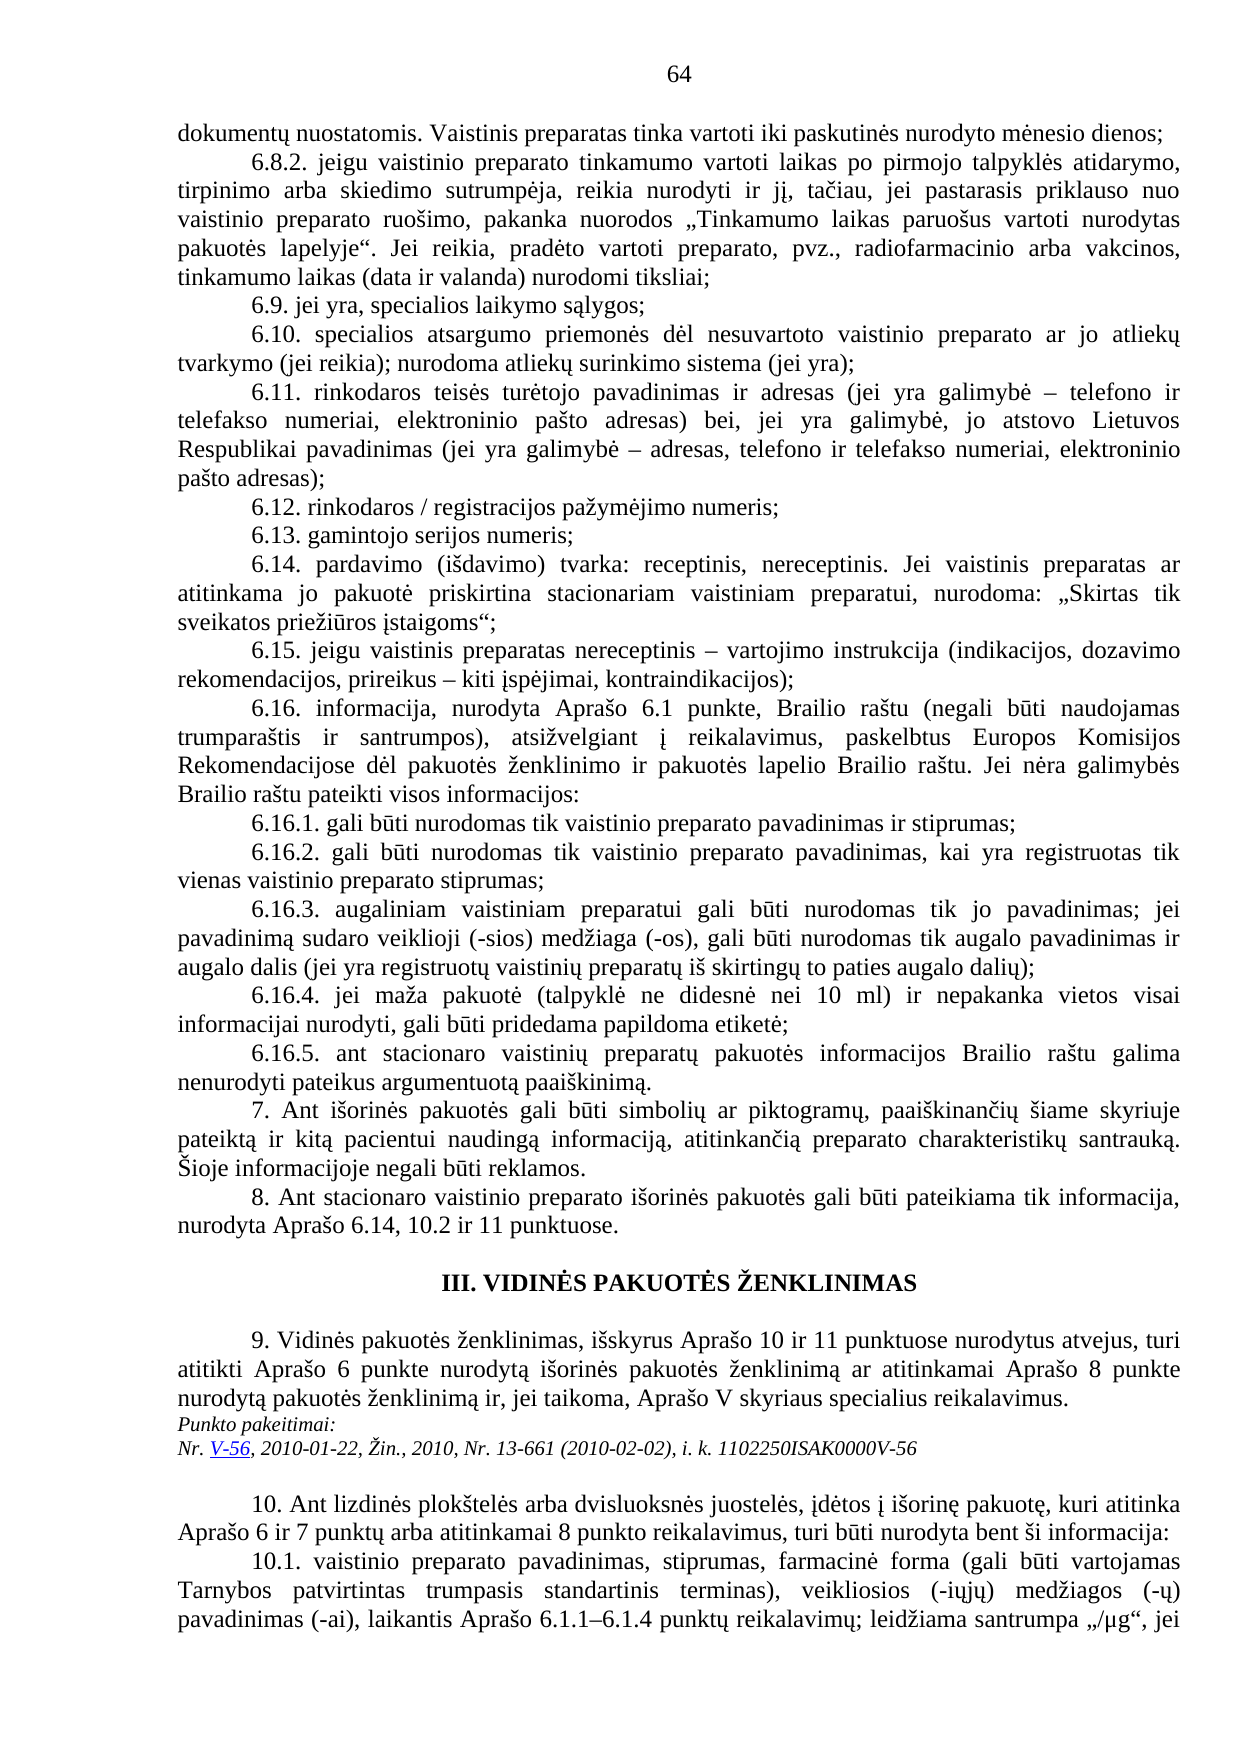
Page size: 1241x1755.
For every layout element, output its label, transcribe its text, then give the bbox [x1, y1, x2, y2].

text III. VIDINĖS PAKUOTĖS ŽENKLINIMAS [177, 1268, 1181, 1297]
text 6.8.2. jeigu vaistinio preparato tinkamumo vartoti laikas po pirmojo talpyklės atidarymo, tirpinimo arba skiedimo sutrumpėja, reikia nurodyti ir jį, tačiau, jei pastarasis priklauso nuo vaistinio preparato ruošimo, pakanka nuorodos „Tinkamumo laikas paruošus vartoti nurodytas pakuotės lapelyje“. Jei reikia, pradėto vartoti preparato, pvz., radiofarmacinio arba vakcinos, tinkamumo laikas (data ir valanda) nurodomi tiksliai; [177, 147, 1181, 291]
text 8. Ant stacionaro vaistinio preparato išorinės pakuotės gali būti pateikiama tik informacija, nurodyta Aprašo 6.14, 10.2 ir 11 punktuose. [177, 1182, 1181, 1239]
text 6.9. jei yra, specialios laikymo sąlygos; [177, 291, 1181, 319]
text 6.16.1. gali būti nurodomas tik vaistinio preparato pavadinimas ir stiprumas; [177, 808, 1181, 837]
text 10. Ant lizdinės plokštelės arba dvisluoksnės juostelės, įdėtos į išorinę pakuotę, kuri atitinka Aprašo 6 ir 7 punktų arba atitinkamai 8 punkto reikalavimus, turi būti nurodyta bent ši informacija: [177, 1489, 1181, 1546]
text Punkto pakeitimai: [177, 1412, 1181, 1436]
text 6.14. pardavimo (išdavimo) tvarka: receptinis, nereceptinis. Jei vaistinis preparatas ar atitinkama jo pakuotė priskirtina stacionariam vaistiniam preparatui, nurodoma: „Skirtas tik sveikatos priežiūros įstaigoms“; [177, 549, 1181, 636]
text 6.12. rinkodaros / registracijos pažymėjimo numeris; [177, 492, 1181, 521]
text 7. Ant išorinės pakuotės gali būti simbolių ar piktogramų, paaiškinančių šiame skyriuje pateiktą ir kitą pacientui naudingą informaciją, atitinkančią preparato charakteristikų santrauką. Šioje informacijoje negali būti reklamos. [177, 1096, 1181, 1182]
text 6.10. specialios atsargumo priemonės dėl nesuvartoto vaistinio preparato ar jo atliekų tvarkymo (jei reikia); nurodoma atliekų surinkimo sistema (jei yra); [177, 319, 1181, 377]
text dokumentų nuostatomis. Vaistinis preparatas tinka vartoti iki paskutinės nurodyto mėnesio dienos; [177, 118, 1181, 147]
text 6.16.4. jei maža pakuotė (talpyklė ne didesnė nei 10 ml) ir nepakanka vietos visai informacijai nurodyti, gali būti pridedama papildoma etiketė; [177, 981, 1181, 1038]
text 6.11. rinkodaros teisės turėtojo pavadinimas ir adresas (jei yra galimybė – telefono ir telefakso numeriai, elektroninio pašto adresas) bei, jei yra galimybė, jo atstovo Lietuvos Respublikai pavadinimas (jei yra galimybė – adresas, telefono ir telefakso numeriai, elektroninio pašto adresas); [177, 377, 1181, 492]
text 6.16. informacija, nurodyta Aprašo 6.1 punkte, Brailio raštu (negali būti naudojamas trumparaštis ir santrumpos), atsižvelgiant į reikalavimus, paskelbtus Europos Komisijos Rekomendacijose dėl pakuotės ženklinimo ir pakuotės lapelio Brailio raštu. Jei nėra galimybės Brailio raštu pateikti visos informacijos: [177, 693, 1181, 808]
text 6.15. jeigu vaistinis preparatas nereceptinis – vartojimo instrukcija (indikacijos, dozavimo rekomendacijos, prireikus – kiti įspėjimai, kontraindikacijos); [177, 636, 1181, 693]
text 6.16.3. augaliniam vaistiniam preparatui gali būti nurodomas tik jo pavadinimas; jei pavadinimą sudaro veiklioji (-sios) medžiaga (-os), gali būti nurodomas tik augalo pavadinimas ir augalo dalis (jei yra registruotų vaistinių preparatų iš skirtingų to paties augalo dalių); [177, 894, 1181, 981]
text Nr. V-56, 2010-01-22, Žin., 2010, Nr. 13-661 (2010-02-02), i. k. 1102250ISAK0000V-56 [177, 1436, 1181, 1460]
text 10.1. vaistinio preparato pavadinimas, stiprumas, farmacinė forma (gali būti vartojamas Tarnybos patvirtintas trumpasis standartinis terminas), veikliosios (-iųjų) medžiagos (-ų) pavadinimas (-ai), laikantis Aprašo 6.1.1–6.1.4 punktų reikalavimų; leidžiama santrumpa „/μg“, jei [177, 1546, 1181, 1632]
text 9. Vidinės pakuotės ženklinimas, išskyrus Aprašo 10 ir 11 punktuose nurodytus atvejus, turi atitikti Aprašo 6 punkte nurodytą išorinės pakuotės ženklinimą ar atitinkamai Aprašo 8 punkte nurodytą pakuotės ženklinimą ir, jei taikoma, Aprašo V skyriaus specialius reikalavimus. [177, 1326, 1181, 1412]
text 6.16.2. gali būti nurodomas tik vaistinio preparato pavadinimas, kai yra registruotas tik vienas vaistinio preparato stiprumas; [177, 837, 1181, 894]
text 6.16.5. ant stacionaro vaistinių preparatų pakuotės informacijos Brailio raštu galima nenurodyti pateikus argumentuotą paaiškinimą. [177, 1038, 1181, 1096]
text 6.13. gamintojo serijos numeris; [177, 521, 1181, 549]
